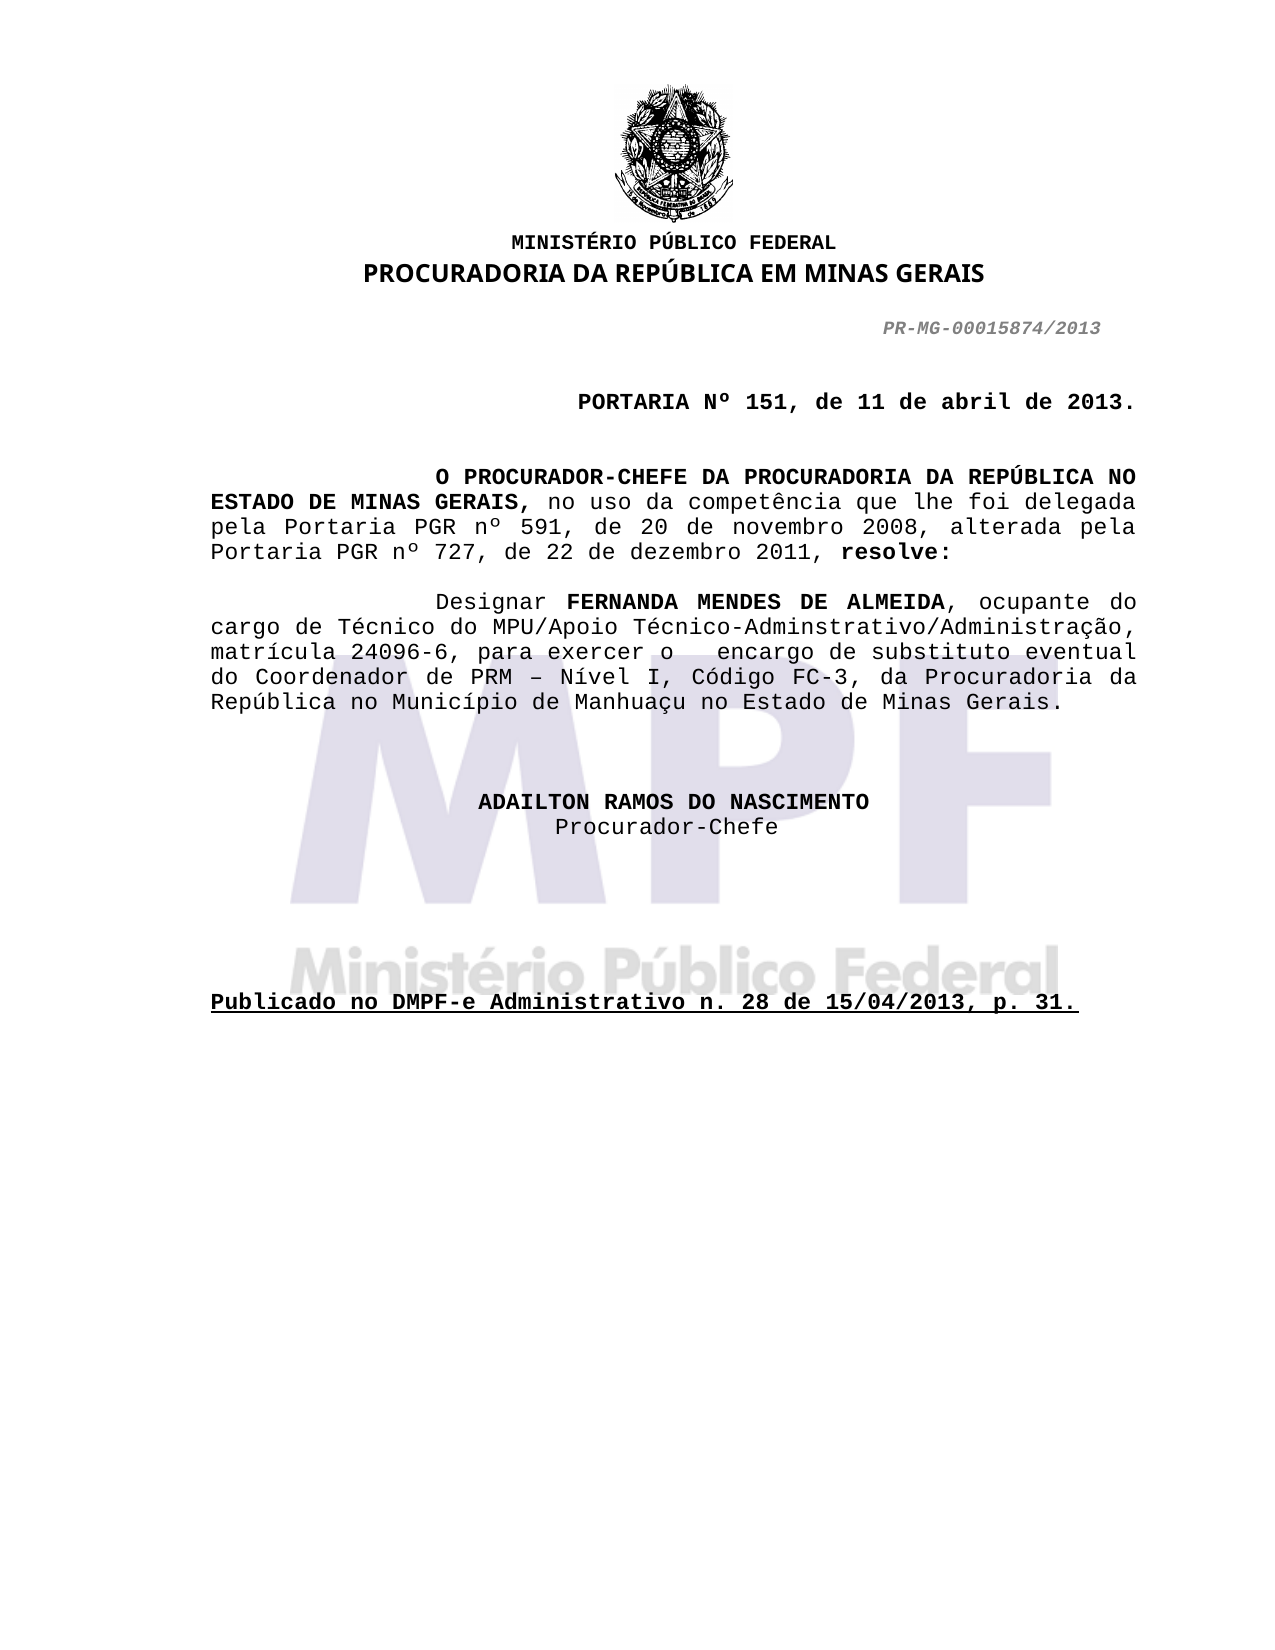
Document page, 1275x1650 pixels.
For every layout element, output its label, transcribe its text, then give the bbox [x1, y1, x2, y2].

picture [290, 714, 1058, 789]
picture [614, 84, 733, 223]
picture [290, 839, 1058, 989]
text Publicado no DMPF-e Administrativo n. 28 de 15/04/2013, p. 31. [210, 989, 1137, 1014]
text PORTARIA Nº 151, de 11 de abril de 2013. [210, 389, 1137, 414]
text O PROCURADOR-CHEFE DA PROCURADORIA DA REPÚBLICA NO ESTADO DE MINAS GERAIS, no uso da competência que lhe foi delegada pela Portaria PGR nº 591, de 20 de novembro 2008, alterada pela Portaria PGR nº 727, de 22 de dezembro 2011, resolve: [210, 464, 1137, 564]
text ADAILTON RAMOS DO NASCIMENTO [210, 789, 1137, 814]
text Procurador-Chefe [210, 814, 1137, 839]
text Designar FERNANDA MENDES DE ALMEIDA, ocupante do cargo de Técnico do MPU/Apoio Técnico-Adminstrativo/Administração, matrícula 24096-6, para exercer o encargo de substituto eventual do Coordenador de PRM – Nível I, Código FC-3, da Procuradoria da República no Município de Manhuaçu no Estado de Minas Gerais. [210, 589, 1137, 714]
text PR-MG-00015874/2013 [585, 314, 1137, 339]
